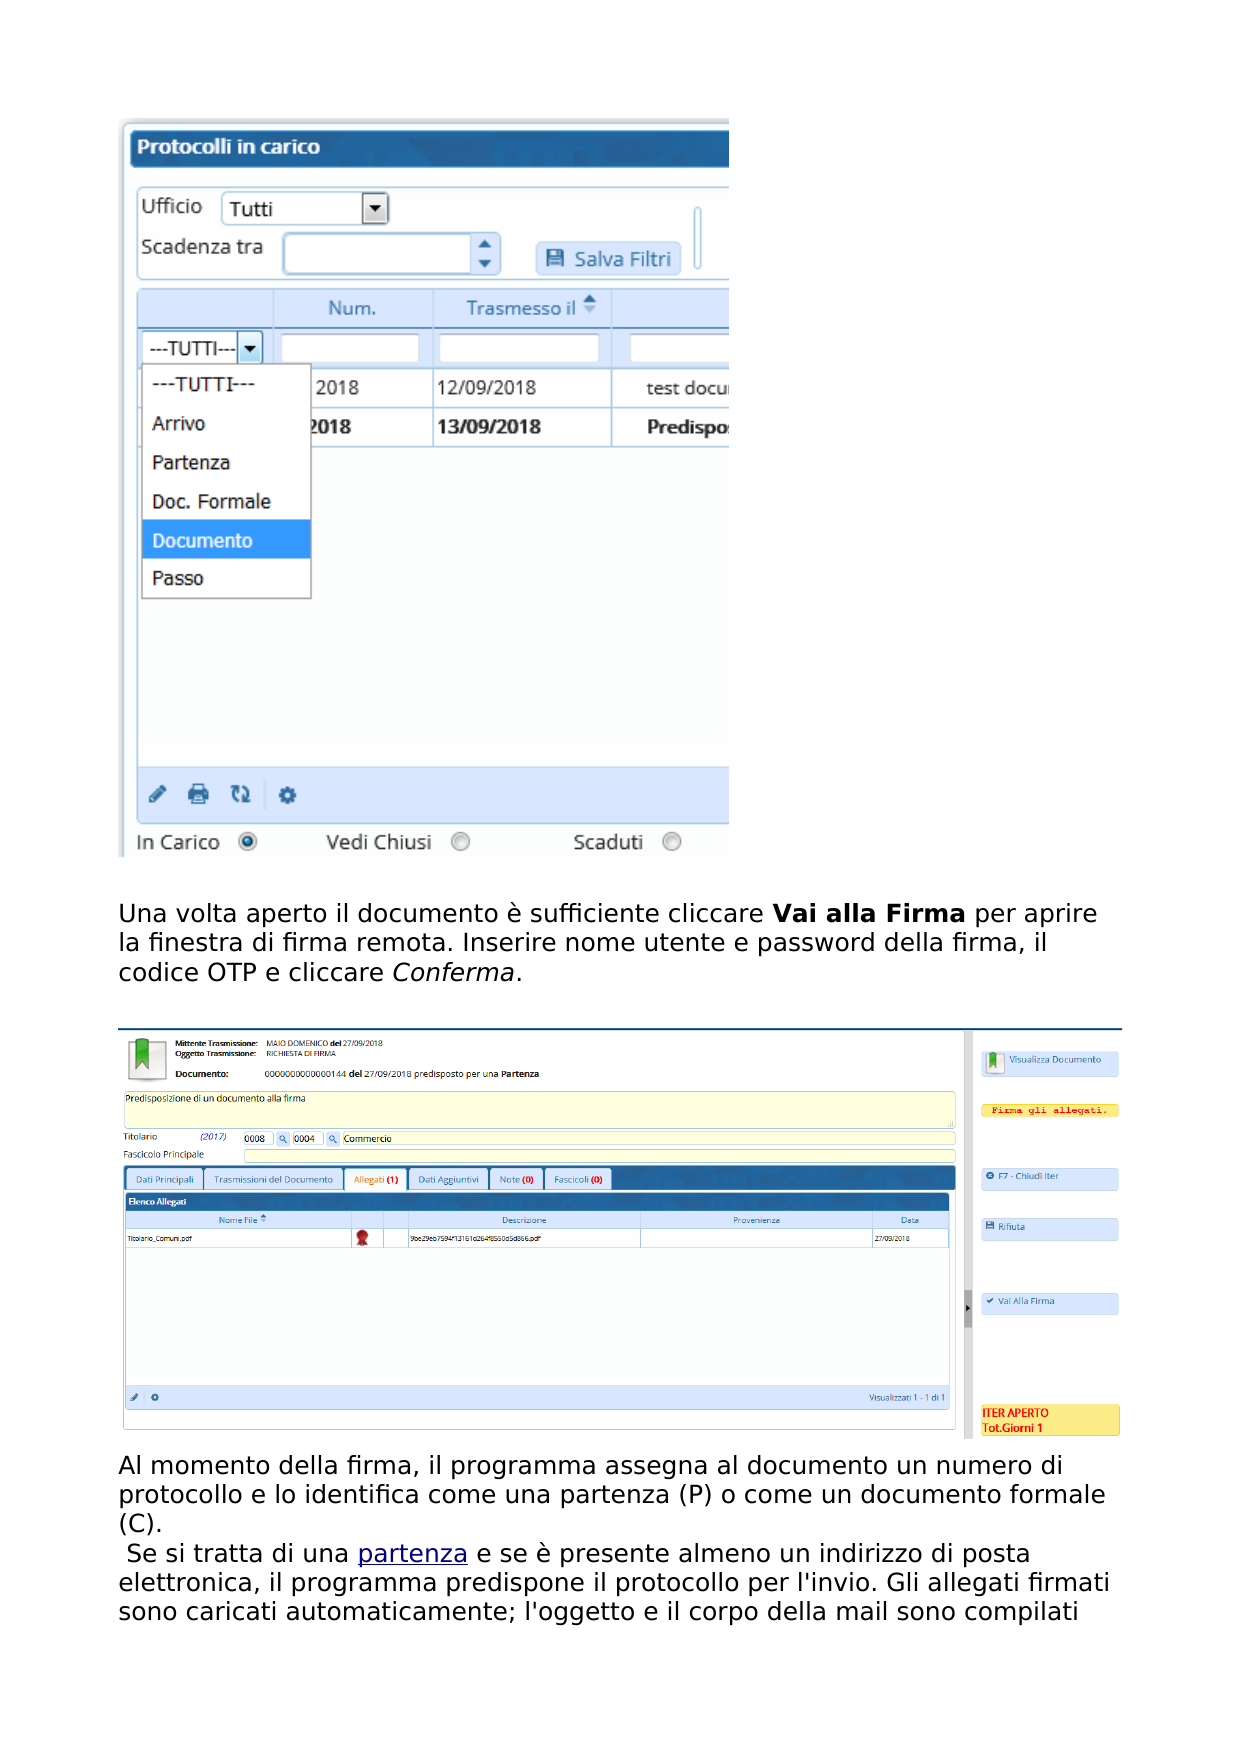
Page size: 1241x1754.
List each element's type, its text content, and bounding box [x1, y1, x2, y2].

text Al momento della firma, il programma assegna al documento un numero di protocollo e lo identifica come una partenza (P) o come un documento formale (C). Se si tratta di una partenza e se è presente almeno un indirizzo di posta elettronica, il programma predispone il protocollo per l'invio. Gli allegati firmati sono caricati automaticamente; l'oggetto e il corpo della mail sono compilati [118, 1451, 1122, 1626]
picture [118, 118, 729, 887]
text Una volta aperto il documento è sufficiente cliccare Vai alla Firma per aprire la finestra di firma remota. Inserire nome utente e password della firma, il codice OTP e cliccare Conferma. [118, 899, 1122, 1016]
picture [118, 1028, 1123, 1439]
